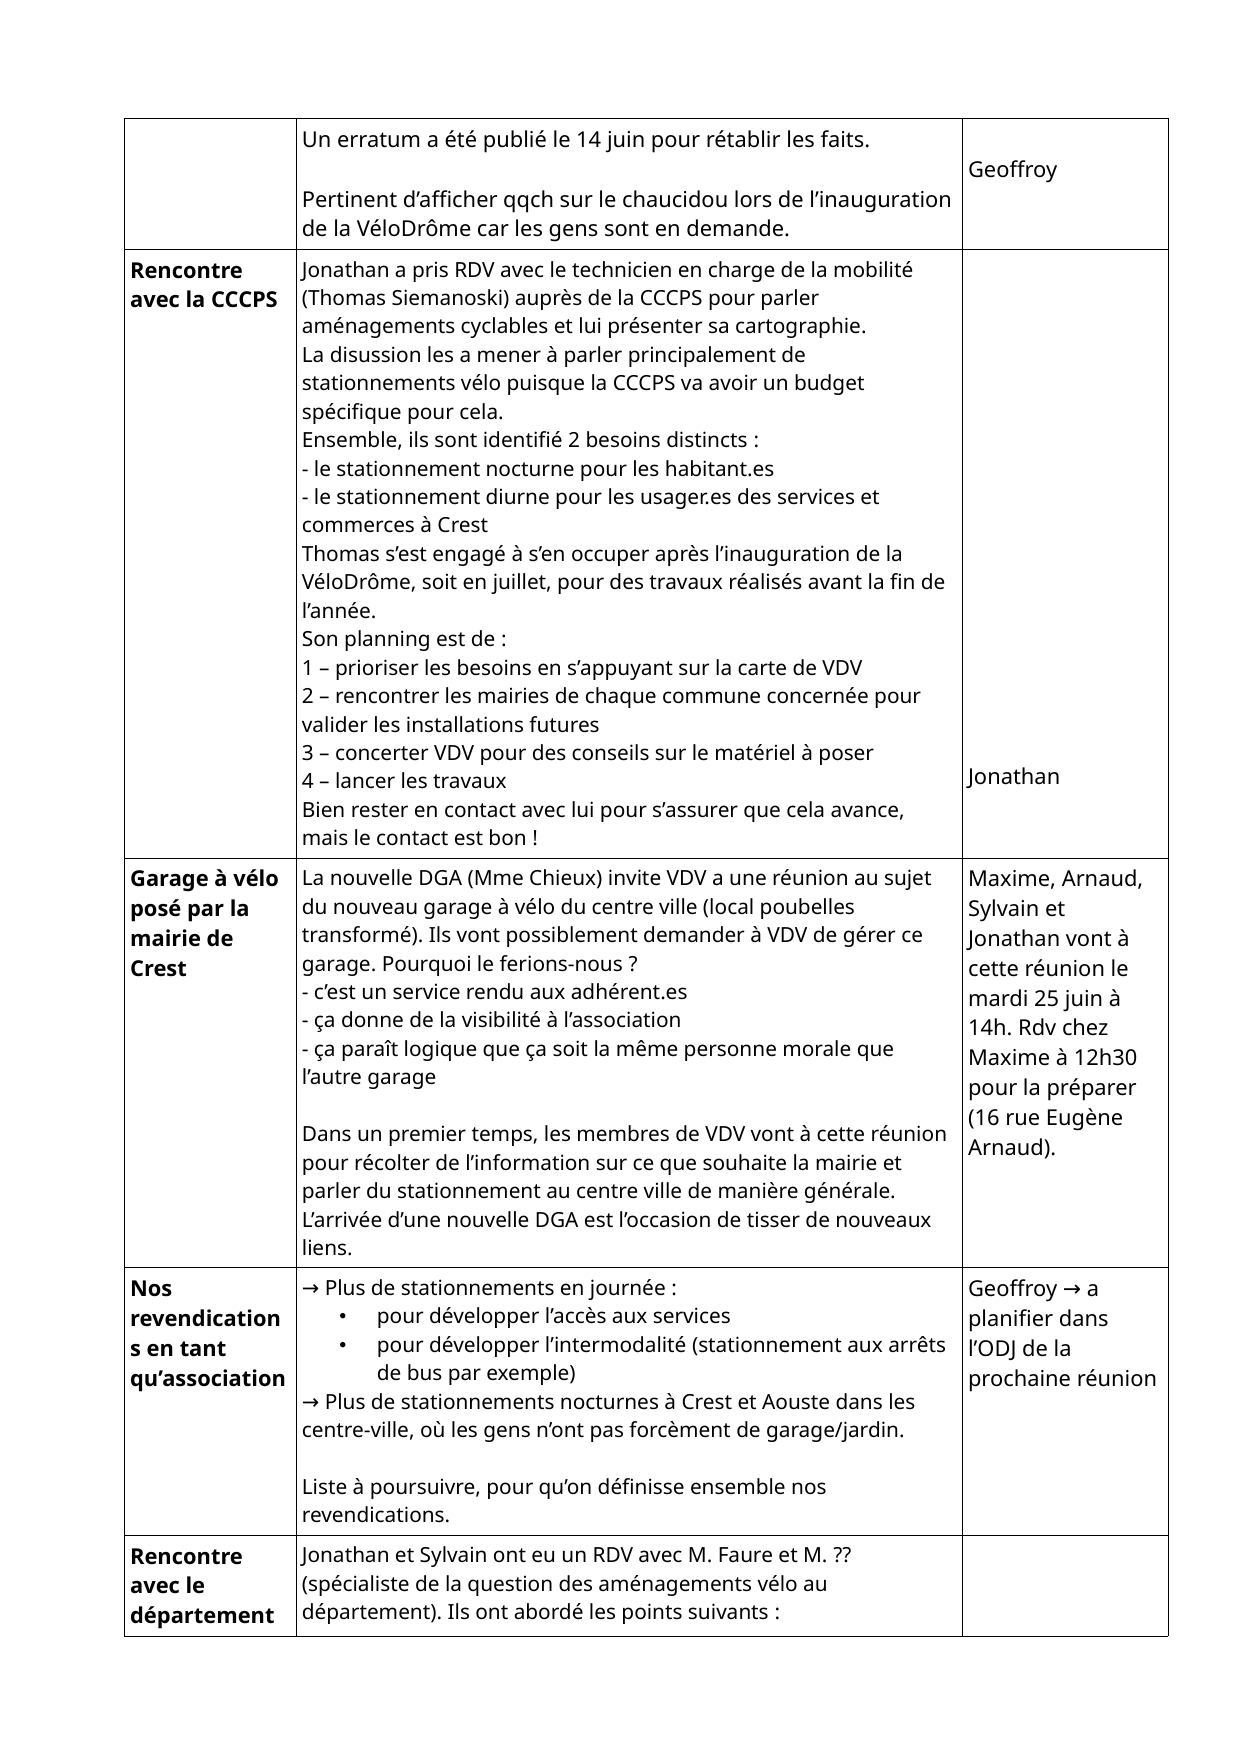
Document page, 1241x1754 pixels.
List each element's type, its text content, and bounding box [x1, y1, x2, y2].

table_cell Jonathan [963, 250, 1168, 858]
table_cell Rencontre avec la CCCPS [125, 250, 296, 858]
table_cell [125, 119, 296, 249]
table_cell Maxime, Arnaud, Sylvain et Jonathan vont à cette réunion le mardi 25 juin à 14h. Rdv chez Maxime à 12h30 pour la préparer (16 rue Eugène Arnaud). [963, 859, 1168, 1267]
table_cell Garage à vélo posé par la mairie de Crest [125, 859, 296, 1267]
table_cell Jonathan a pris RDV avec le technicien en charge de la mobilité (Thomas Siemanoski) auprès de la CCCPS pour parler aménagements cyclables et lui présenter sa cartographie. La disussion les a mener à parler principalement de stationnements vélo puisque la CCCPS va avoir un budget spécifique pour cela. Ensemble, ils sont identifié 2 besoins distincts : - le stationnement nocturne pour les habitant.es - le stationnement diurne pour les usager.es des services et commerces à Crest Thomas s’est engagé à s’en occuper après l’inauguration de la VéloDrôme, soit en juillet, pour des travaux réalisés avant la fin de l’année. Son planning est de : 1 – prioriser les besoins en s’appuyant sur la carte de VDV 2 – rencontrer les mairies de chaque commune concernée pour valider les installations futures 3 – concerter VDV pour des conseils sur le matériel à poser 4 – lancer les travaux Bien rester en contact avec lui pour s’assurer que cela avance, mais le contact est bon ! [297, 250, 962, 858]
table_cell Jonathan et Sylvain ont eu un RDV avec M. Faure et M. ?? (spécialiste de la question des aménagements vélo au département). Ils ont abordé les points suivants : [297, 1536, 962, 1636]
table_cell Geoffroy → a planifier dans l’ODJ de la prochaine réunion [963, 1268, 1168, 1535]
table_cell [963, 1536, 1168, 1636]
table_cell Nos revendications en tant qu’association [125, 1268, 296, 1535]
table_cell → Plus de stationnements en journée : pour développer l’accès aux services pour développer l’intermodalité (stationnement aux arrêts de bus par exemple) → Plus de stationnements nocturnes à Crest et Aouste dans les centre-ville, où les gens n’ont pas forcèment de garage/jardin. Liste à poursuivre, pour qu’on définisse ensemble nos revendications. [297, 1268, 962, 1535]
table_cell Geoffroy [963, 119, 1168, 249]
table_cell La nouvelle DGA (Mme Chieux) invite VDV a une réunion au sujet du nouveau garage à vélo du centre ville (local poubelles transformé). Ils vont possiblement demander à VDV de gérer ce garage. Pourquoi le ferions-nous ? - c’est un service rendu aux adhérent.es - ça donne de la visibilité à l’association - ça paraît logique que ça soit la même personne morale que l’autre garage Dans un premier temps, les membres de VDV vont à cette réunion pour récolter de l’information sur ce que souhaite la mairie et parler du stationnement au centre ville de manière générale. L’arrivée d’une nouvelle DGA est l’occasion de tisser de nouveaux liens. [297, 859, 962, 1267]
table_cell Rencontre avec le département [125, 1536, 296, 1636]
table_cell Un erratum a été publié le 14 juin pour rétablir les faits. Pertinent d’afficher qqch sur le chaucidou lors de l’inauguration de la VéloDrôme car les gens sont en demande. [297, 119, 962, 249]
